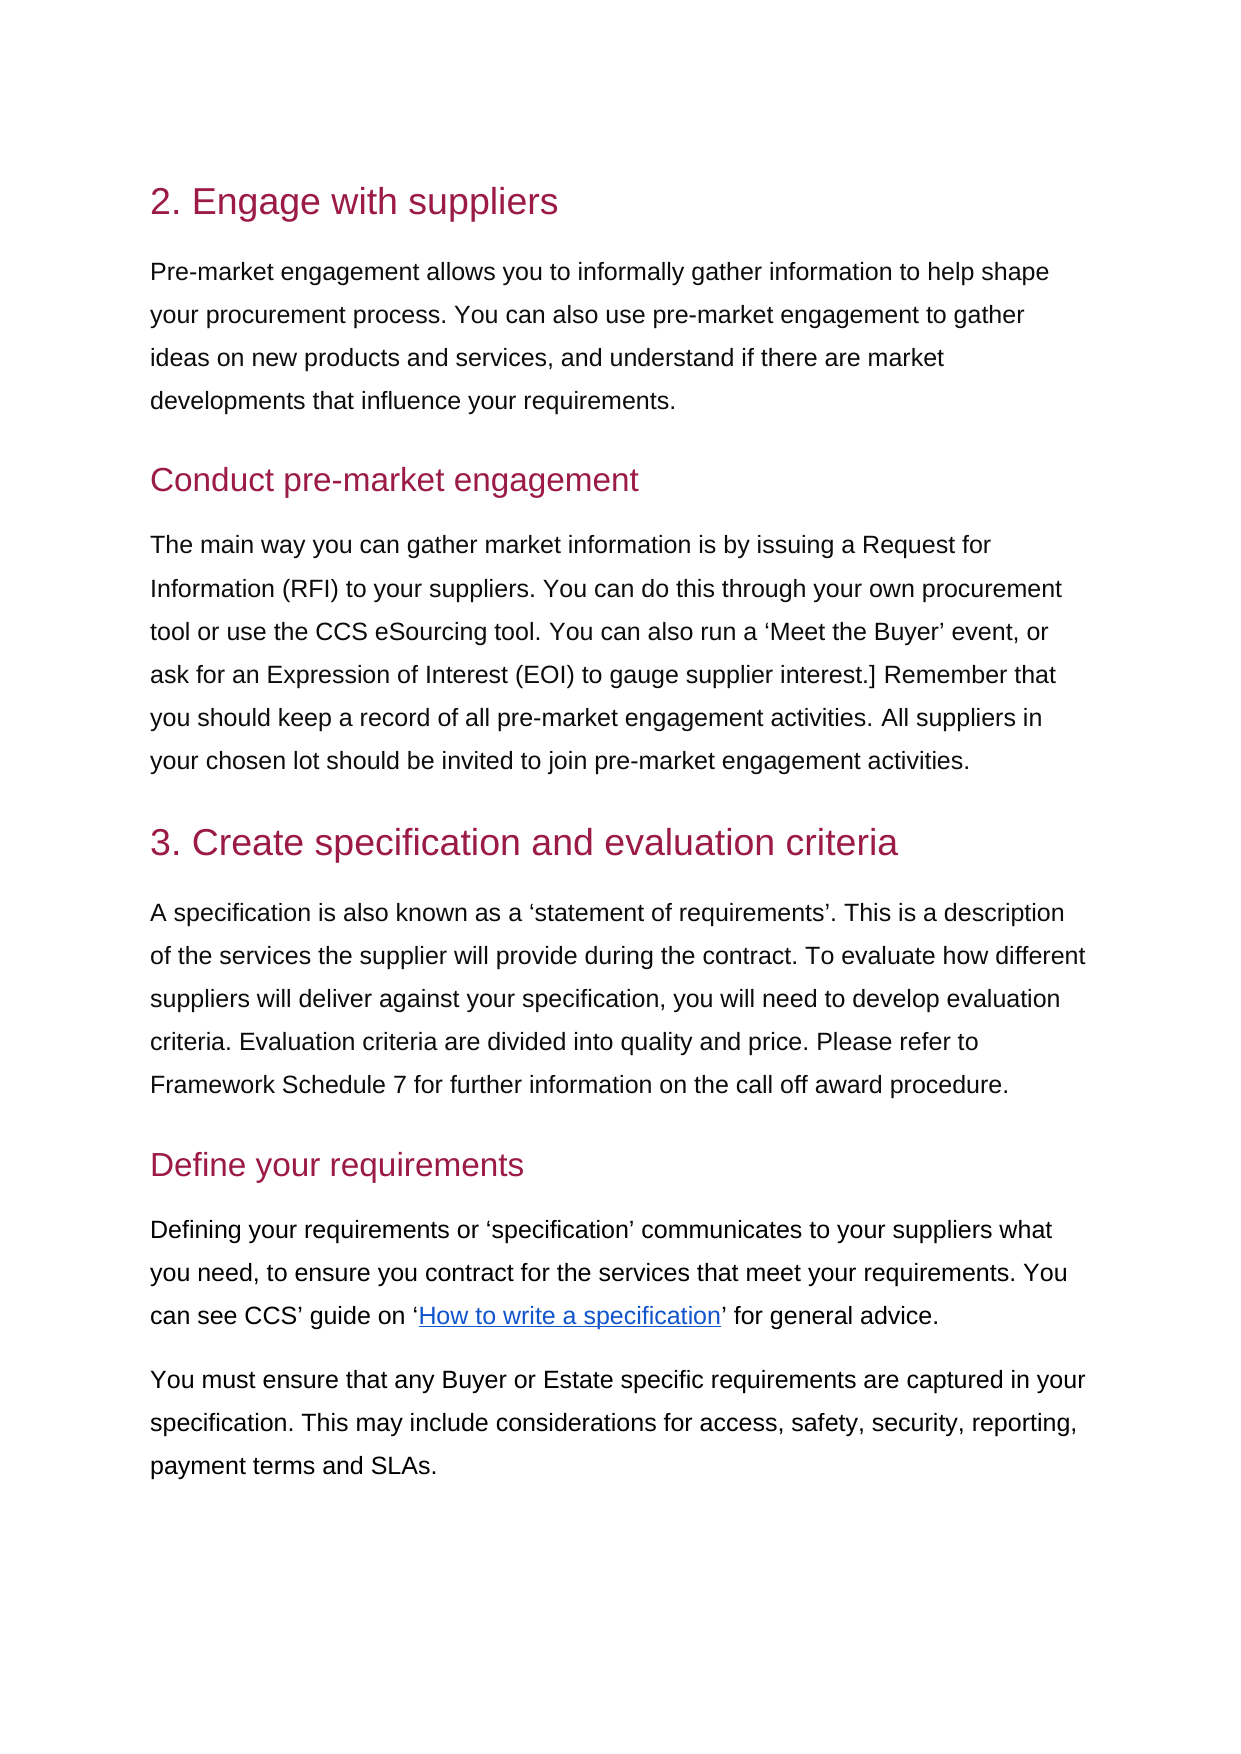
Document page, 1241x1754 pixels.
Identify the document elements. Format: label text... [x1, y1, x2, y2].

subtitle Define your requirements [150, 1144, 1091, 1183]
text You must ensure that any Buyer or Estate specific requirements are captured in your specification. This may include considerations for access, safety, security, reporting, payment terms and SLAs. [150, 1365, 1091, 1480]
subtitle Conduct pre-market engagement [150, 460, 1091, 499]
text The main way you can gather market information is by issuing a Request for Information (RFI) to your suppliers. You can do this through your own procurement tool or use the CCS eSourcing tool. You can also run a ‘Meet the Buyer’ event, or ask for an Expression of Interest (EOI) to gauge supplier interest.] Remember that you should keep a record of all pre-market engagement activities. All suppliers in your chosen lot should be invited to join pre-market engagement activities. [150, 531, 1091, 775]
subtitle 2. Engage with suppliers [150, 179, 1091, 223]
subtitle 3. Create specification and evaluation criteria [150, 821, 1091, 864]
text Defining your requirements or ‘specification’ communicates to your suppliers what you need, to ensure you contract for the services that meet your requirements. You can see CCS’ guide on ‘How to write a specification’ for general advice. [150, 1215, 1091, 1330]
text Pre-market engagement allows you to informally gather information to help shape your procurement process. You can also use pre-market engagement to gather ideas on new products and services, and understand if there are market developments that influence your requirements. [150, 257, 1091, 415]
text A specification is also known as a ‘statement of requirements’. This is a description of the services the supplier will provide during the contract. To evaluate how different suppliers will deliver against your specification, you will need to develop evaluation criteria. Evaluation criteria are divided into quality and price. Please refer to Framework Schedule 7 for further information on the call off award procedure. [150, 898, 1091, 1099]
